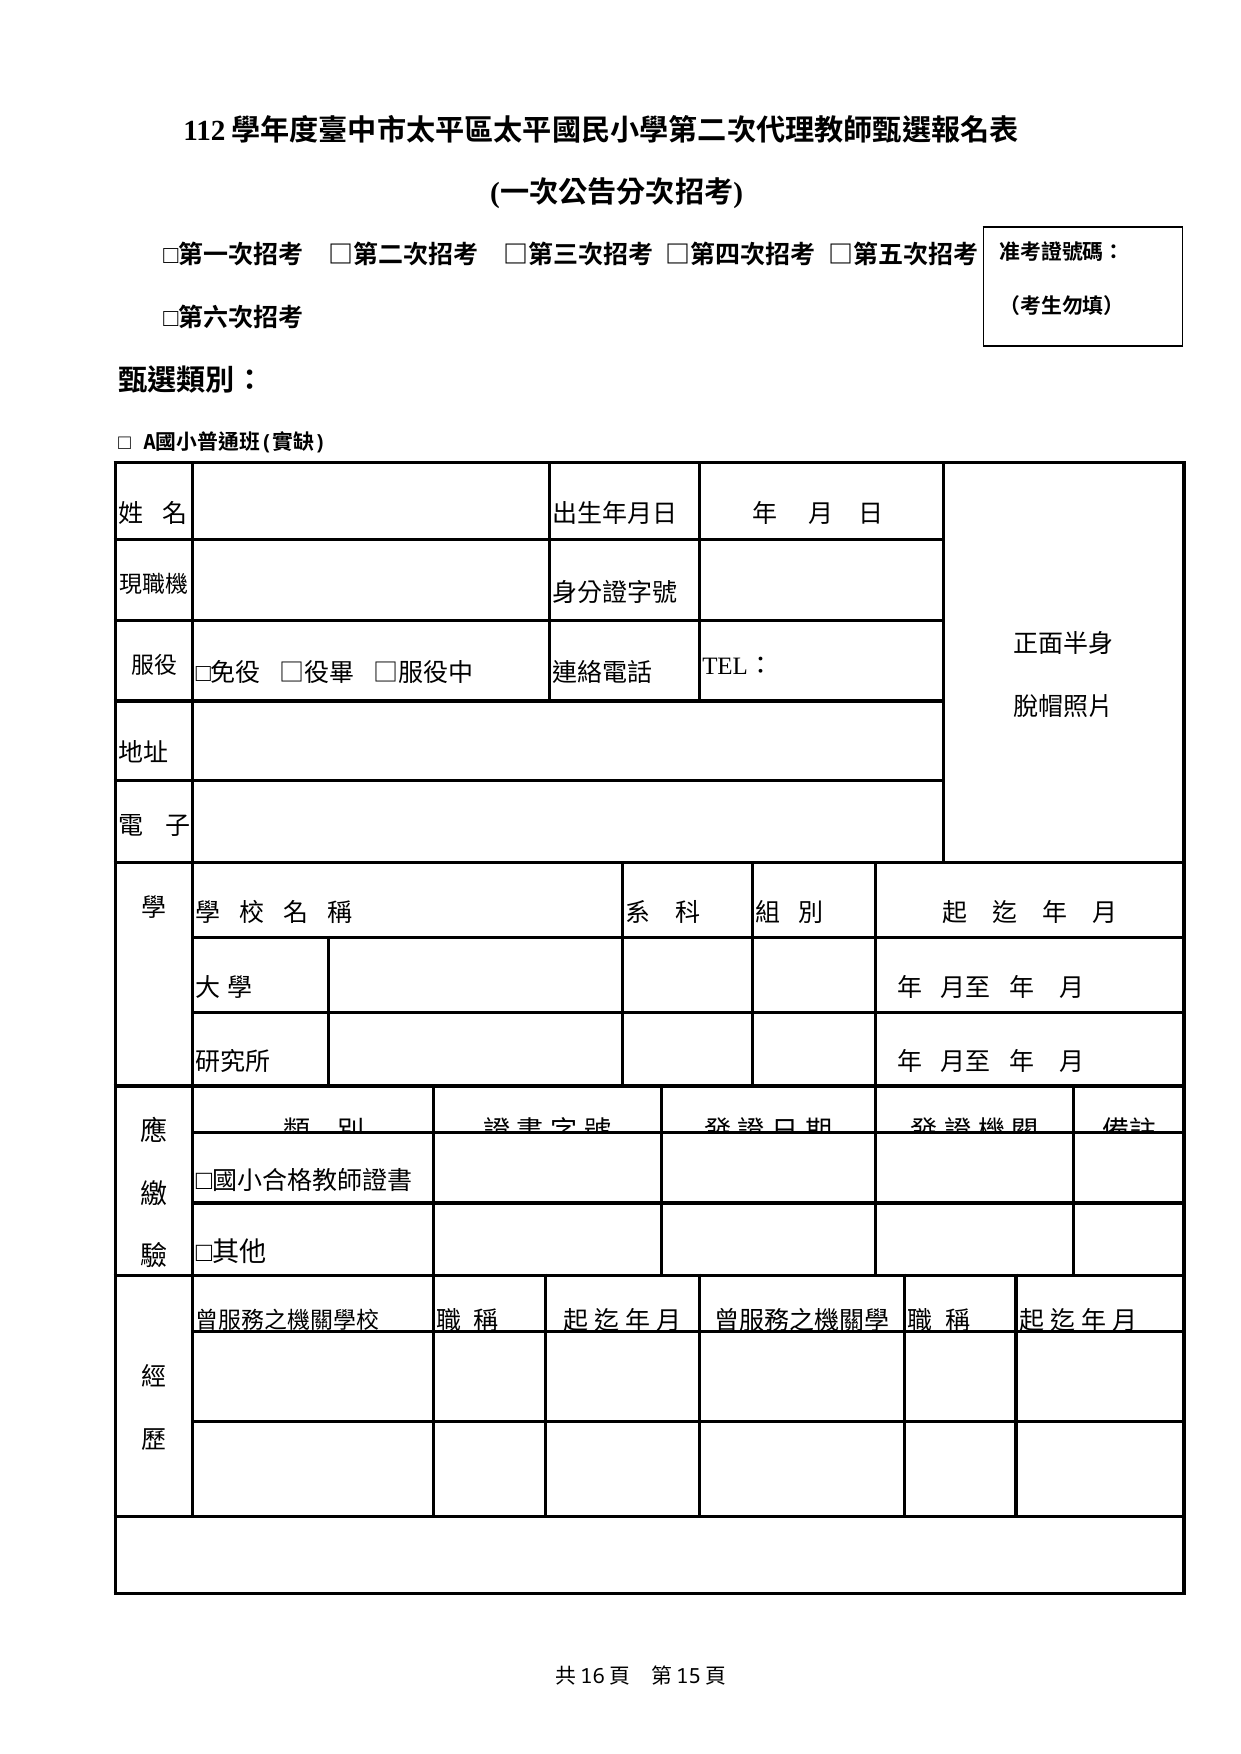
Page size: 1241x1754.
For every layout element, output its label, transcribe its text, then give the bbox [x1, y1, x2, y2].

table_cell 職 稱 [435, 1277, 544, 1330]
table_cell 起 迄 年 月 [1018, 1277, 1182, 1330]
table_cell [624, 1014, 751, 1084]
text 甄選類別： [118, 336, 1162, 398]
table_cell [194, 541, 548, 618]
text □ A國小普通班(實缺) [118, 398, 1162, 461]
table_cell [877, 1205, 1072, 1273]
table_cell [701, 1423, 903, 1515]
table_cell [754, 1014, 874, 1084]
table_cell [701, 1333, 903, 1420]
table_cell TEL： 手機： [701, 622, 942, 699]
table_cell [1075, 1205, 1182, 1273]
table_cell [1018, 1423, 1182, 1515]
table_cell [435, 1205, 660, 1273]
table_cell 電子郵件 [117, 782, 191, 861]
text □第一次招考 □第二次招考 □第三次招考 □第四次招考 □第五次招考 □第六次招考 [118, 211, 1162, 336]
table_cell [624, 939, 751, 1011]
table_cell [547, 1423, 698, 1515]
table_cell 大 學 [194, 939, 327, 1011]
table_cell 連絡電話 [551, 622, 698, 699]
table_cell [117, 1518, 1182, 1592]
table_cell 備註 [1075, 1088, 1182, 1131]
table_cell [1075, 1134, 1182, 1201]
table_cell 學 歷 [117, 864, 191, 1084]
table_cell [547, 1333, 698, 1420]
table_header 年 月 日 [701, 464, 942, 538]
table_cell [194, 1333, 432, 1420]
table_cell 研究所 [194, 1014, 327, 1084]
table_cell 發 證 機 關 [877, 1088, 1072, 1131]
table_cell 系 科 [624, 864, 751, 936]
table_cell [877, 1134, 1072, 1201]
table_cell 組 別 [754, 864, 874, 936]
table_cell [194, 703, 942, 779]
table_cell □免役 □役畢 □服役中 [194, 622, 548, 699]
table_cell [330, 1014, 621, 1084]
table_cell 現職機關學校 [117, 541, 191, 618]
table_cell 年 月至 年 月 [877, 1014, 1182, 1084]
table_cell 應 繳 驗 證 件 [117, 1088, 191, 1273]
table_cell 經 歷 [117, 1277, 191, 1515]
table_cell [435, 1423, 544, 1515]
table_cell [754, 939, 874, 1011]
table_cell [330, 939, 621, 1011]
table_cell 身分證字號 [551, 541, 698, 618]
table_cell 職 稱 [906, 1277, 1014, 1330]
text □第一次招考 □第二次招考 □第三次招考 □第四次招考 □第五次招考 □第六次招考 [984, 228, 1182, 345]
table_cell 發 證 日 期 [663, 1088, 874, 1131]
table_cell [701, 541, 942, 618]
table_cell [194, 1423, 432, 1515]
text （考生勿填） [999, 289, 1167, 319]
text 准考證號碼： [999, 235, 1167, 265]
table_cell [906, 1333, 1014, 1420]
table_cell 證 書 字 號 [435, 1088, 660, 1131]
table_cell [435, 1134, 660, 1201]
table_cell 地址 [117, 703, 191, 779]
table_cell [663, 1205, 874, 1273]
table_header [194, 464, 548, 538]
table_header 姓 名 [117, 464, 191, 538]
table_cell 曾服務之機關學校 [194, 1277, 432, 1330]
table_cell [435, 1333, 544, 1420]
table_cell [194, 782, 942, 861]
table_cell 起 迄 年 月 [547, 1277, 698, 1330]
table_cell 起 迄 年 月 [877, 864, 1182, 936]
table_cell 類 別 [194, 1088, 432, 1131]
table_cell □國小合格教師證書 [194, 1134, 432, 1201]
table_cell [906, 1423, 1014, 1515]
table_cell 學 校 名 稱 [194, 864, 621, 936]
table_cell 年 月至 年 月 [877, 939, 1182, 1011]
table_header 正面半身 脫帽照片 [945, 464, 1182, 861]
table_cell □其他 [194, 1205, 432, 1273]
text 112學年度臺中市太平區太平國民小學第二次代理教師甄選報名表 (一次公告分次招考) [118, 86, 1162, 211]
table_cell [663, 1134, 874, 1201]
table_header 出生年月日 [551, 464, 698, 538]
table_cell [1018, 1333, 1182, 1420]
table_cell 服役 情形 [117, 622, 191, 699]
table_cell 曾服務之機關學校 [701, 1277, 903, 1330]
